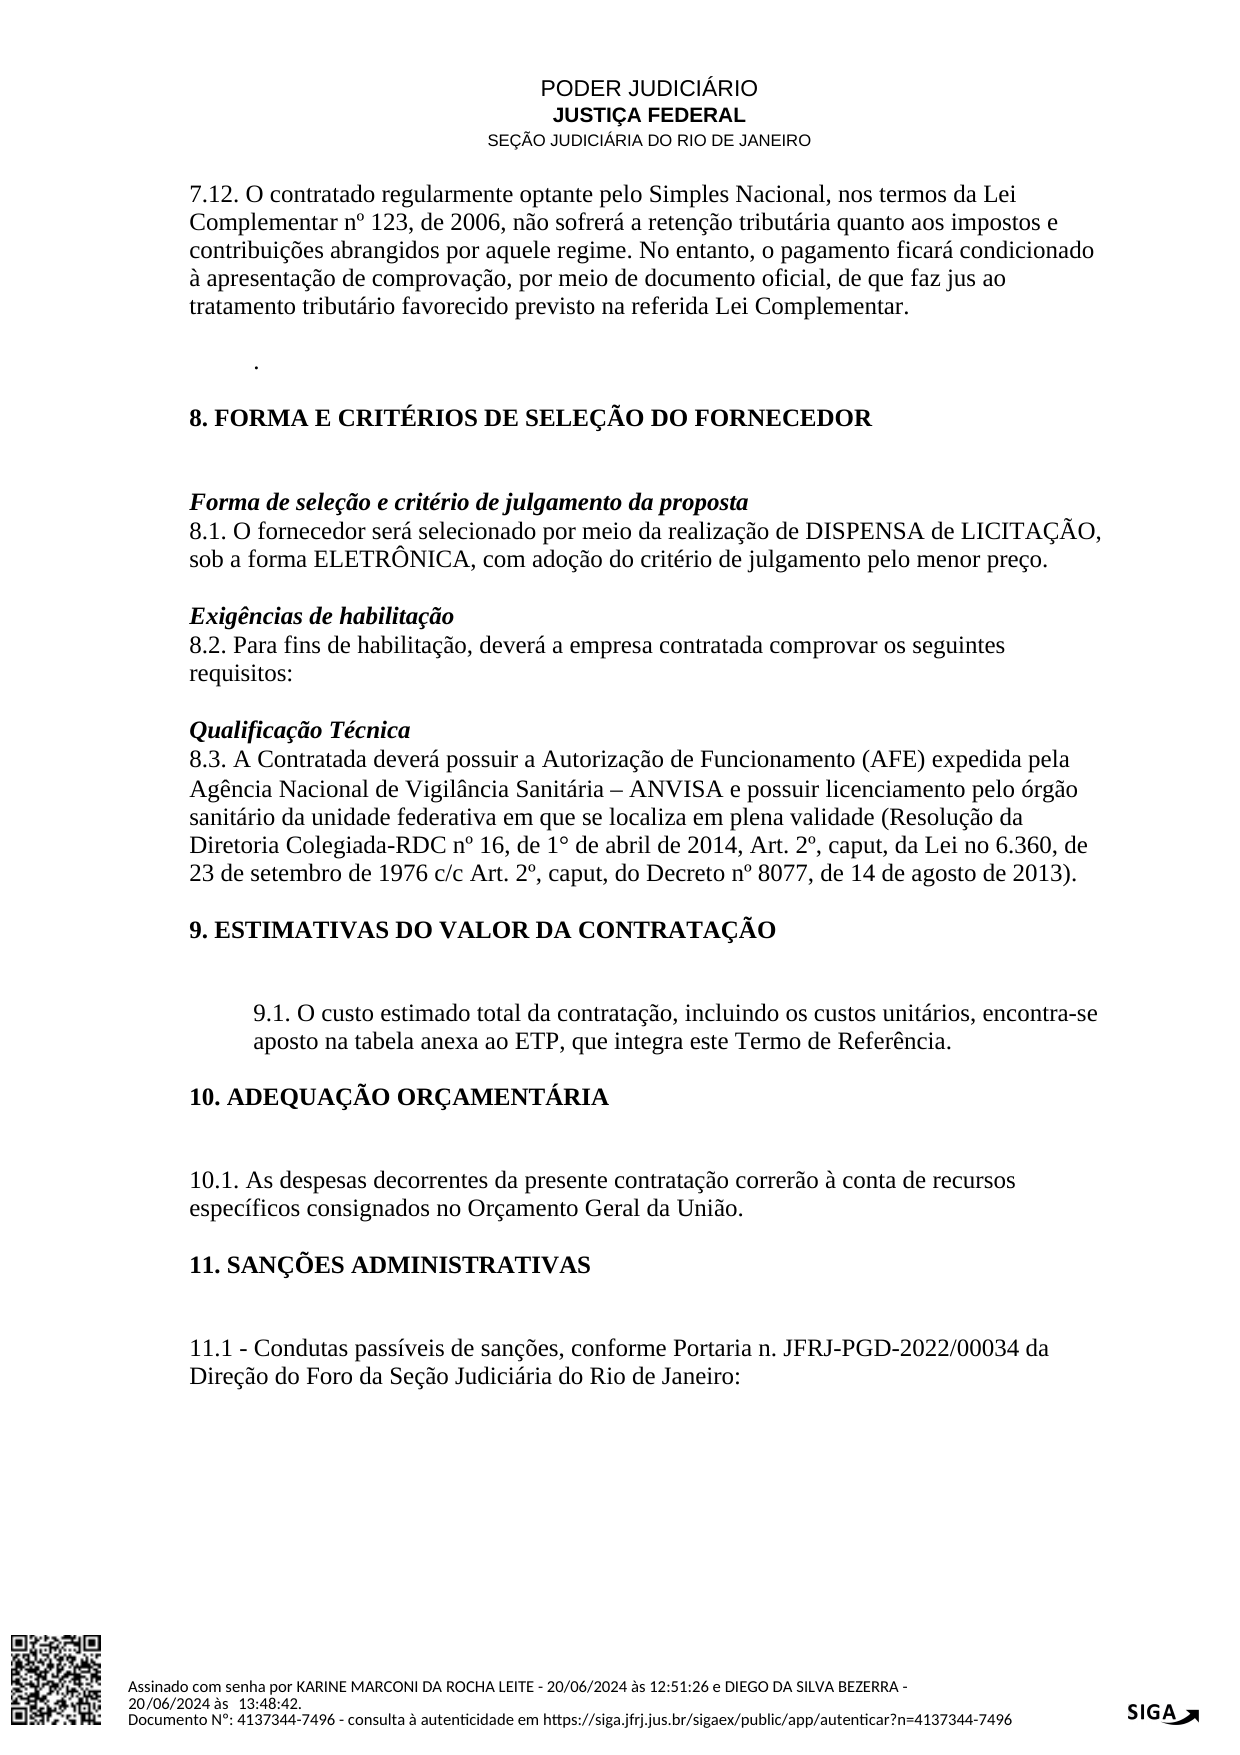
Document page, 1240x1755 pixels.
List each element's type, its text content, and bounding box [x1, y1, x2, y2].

subtitle 9. ESTIMATIVAS DO VALOR DA CONTRATAÇÃO [189, 915, 1109, 943]
text . [253, 347, 1103, 375]
text 8.1. O fornecedor será selecionado por meio da realização de DISPENSA de LICITAÇÃO, sob a forma ELETRÔNICA, com adoção do critério de julgamento pelo menor preço. [189, 517, 1103, 573]
text 8.2. Para fins de habilitação, deverá a empresa contratada comprovar os seguintes requisitos: [189, 631, 1103, 687]
subtitle Forma de seleção e critério de julgamento da proposta [189, 487, 1109, 516]
text 11.1 - Condutas passíveis de sanções, conforme Portaria n. JFRJ-PGD-2022/00034 da Direção do Foro da Seção Judiciária do Rio de Janeiro: [189, 1334, 1103, 1389]
text 8.3. A Contratada deverá possuir a Autorização de Funcionamento (AFE) expedida pela [189, 745, 1103, 773]
subtitle 10. ADEQUAÇÃO ORÇAMENTÁRIA [189, 1082, 1109, 1111]
text 9.1. O custo estimado total da contratação, incluindo os custos unitários, encontra-se aposto na tabela anexa ao ETP, que integra este Termo de Referência. [253, 999, 1103, 1054]
text 7.12. O contratado regularmente optante pelo Simples Nacional, nos termos da Lei Complementar nº 123, de 2006, não sofrerá a retenção tributária quanto aos impostos e contribuições abrangidos por aquele regime. No entanto, o pagamento ficará condicionado à apresentação de comprovação, por meio de documento oficial, de que faz jus ao tratamento tributário favorecido previsto na referida Lei Complementar. [189, 180, 1103, 319]
text Agência Nacional de Vigilância Sanitária – ANVISA e possuir licenciamento pelo órgão sanitário da unidade federativa em que se localiza em plena validade (Resolução da Diretoria Colegiada-RDC nº 16, de 1° de abril de 2014, Art. 2º, caput, da Lei no 6.360, de 23 de setembro de 1976 c/c Art. 2º, caput, do Decreto nº 8077, de 14 de agosto de 2013). [189, 775, 1103, 887]
subtitle Exigências de habilitação [189, 601, 1109, 630]
subtitle 11. SANÇÕES ADMINISTRATIVAS [189, 1250, 1109, 1278]
subtitle Qualificação Técnica [189, 715, 1109, 744]
subtitle 8. FORMA E CRITÉRIOS DE SELEÇÃO DO FORNECEDOR [189, 403, 1109, 432]
text 10.1. As despesas decorrentes da presente contratação correrão à conta de recursos específicos consignados no Orçamento Geral da União. [189, 1166, 1103, 1222]
